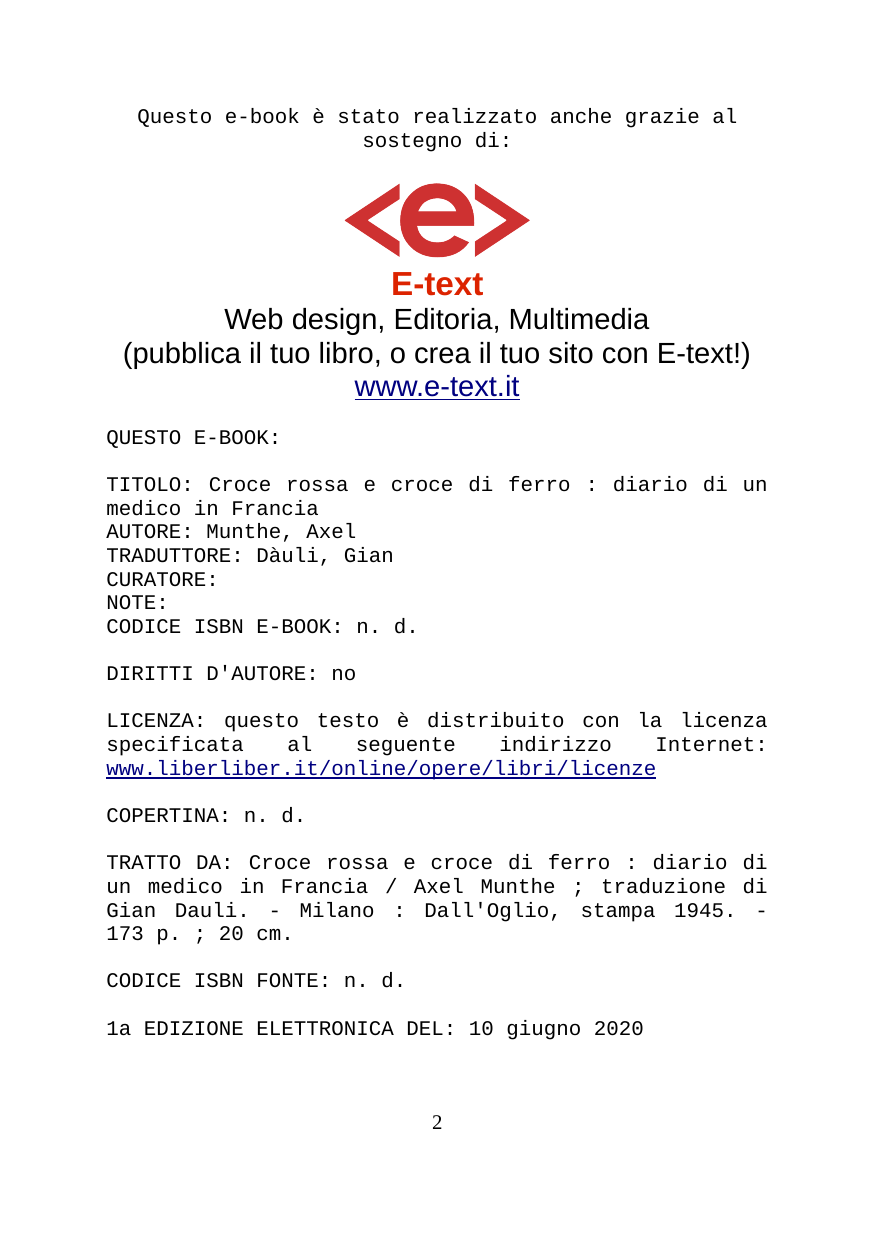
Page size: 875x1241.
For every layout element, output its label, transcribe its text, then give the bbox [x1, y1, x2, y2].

text COPERTINA: n. d. [106, 805, 768, 829]
text CURATORE: [106, 568, 768, 592]
text TITOLO: Croce rossa e croce di ferro : diario di un medico in Francia [106, 474, 768, 521]
text DIRITTI D'AUTORE: no [106, 663, 768, 687]
text QUESTO E-BOOK: [106, 427, 768, 450]
text TRADUTTORE: Dàuli, Gian [106, 545, 768, 568]
text NOTE: [106, 592, 768, 616]
text TRATTO DA: Croce rossa e croce di ferro : diario di un medico in Francia / Axel Munthe ; traduzione di Gian Dauli. - Milano : Dall'Oglio, stampa 1945. - 173 p. ; 20 cm. [106, 852, 768, 947]
text E-text [106, 264, 768, 302]
text www.e-text.it [106, 369, 768, 403]
picture [343, 183, 531, 258]
text CODICE ISBN FONTE: n. d. [106, 971, 768, 994]
text (pubblica il tuo libro, o crea il tuo sito con E-text!) [106, 336, 768, 369]
text AUTORE: Munthe, Axel [106, 521, 768, 545]
text Web design, Editoria, Multimedia [106, 302, 768, 336]
text Questo e-book è stato realizzato anche grazie al sostegno di: [106, 106, 768, 153]
text 1a EDIZIONE ELETTRONICA DEL: 10 giugno 2020 [106, 1018, 768, 1041]
text LICENZA: questo testo è distribuito con la licenza specificata al seguente indirizzo Internet: www.liberliber.it/online/opere/libri/licenze [106, 710, 768, 781]
text CODICE ISBN E-BOOK: n. d. [106, 616, 768, 639]
